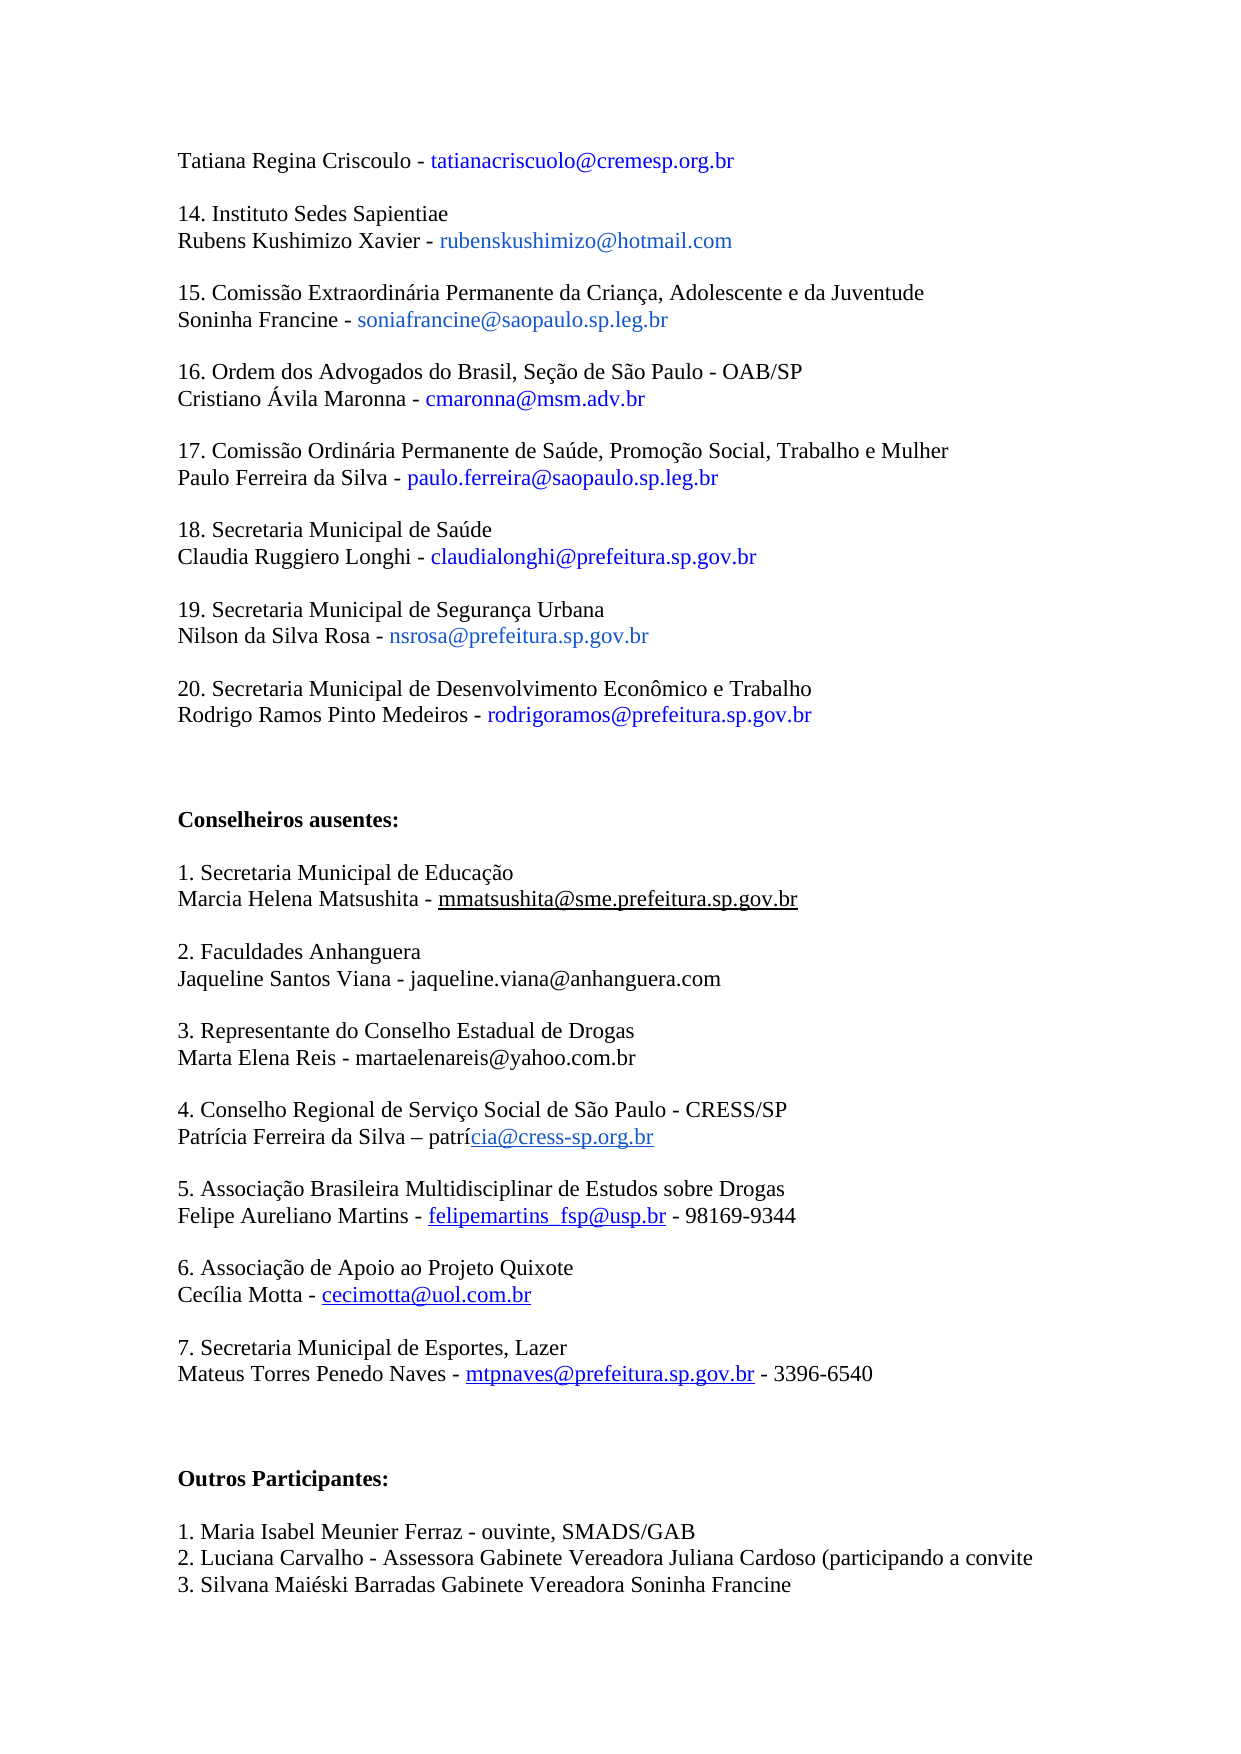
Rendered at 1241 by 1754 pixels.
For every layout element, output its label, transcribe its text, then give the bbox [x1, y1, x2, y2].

text Cristiano Ávila Maronna - cmaronna@msm.adv.br [177, 385, 1063, 411]
text Marcia Helena Matsushita - mmatsushita@sme.prefeitura.sp.gov.br [177, 886, 1063, 912]
text 17. Comissão Ordinária Permanente de Saúde, Promoção Social, Trabalho e Mulher [177, 437, 1063, 464]
text 20. Secretaria Municipal de Desenvolvimento Econômico e Trabalho [177, 675, 1063, 701]
text 2. Faculdades Anhanguera [177, 938, 1063, 964]
text 15. Comissão Extraordinária Permanente da Criança, Adolescente e da Juventude [177, 279, 1063, 306]
text 3. Representante do Conselho Estadual de Drogas [177, 1017, 1063, 1044]
text 14. Instituto Sedes Sapientiae [177, 200, 1063, 227]
text Paulo Ferreira da Silva - paulo.ferreira@saopaulo.sp.leg.br [177, 464, 1063, 490]
text 4. Conselho Regional de Serviço Social de São Paulo - CRESS/SP [177, 1096, 1063, 1123]
text 7. Secretaria Municipal de Esportes, Lazer [177, 1333, 1063, 1360]
text 3. Silvana Maiéski Barradas Gabinete Vereadora Soninha Francine [177, 1571, 1063, 1597]
text 18. Secretaria Municipal de Saúde [177, 517, 1063, 543]
text Outros Participantes: [177, 1465, 1063, 1492]
text Conselheiros ausentes: [177, 806, 1063, 833]
text Mateus Torres Penedo Naves - mtpnaves@prefeitura.sp.gov.br - 3396-6540 [177, 1360, 1063, 1386]
text 1. Maria Isabel Meunier Ferraz - ouvinte, SMADS/GAB [177, 1518, 1063, 1544]
text 6. Associação de Apoio ao Projeto Quixote [177, 1254, 1063, 1281]
text Tatiana Regina Criscoulo - tatianacriscuolo@cremesp.org.br [177, 148, 1063, 174]
text Cecília Motta - cecimotta@uol.com.br [177, 1281, 1063, 1307]
text Soninha Francine - soniafrancine@saopaulo.sp.leg.br [177, 306, 1063, 332]
text 2. Luciana Carvalho - Assessora Gabinete Vereadora Juliana Cardoso (participando a convite [177, 1544, 1063, 1571]
text 16. Ordem dos Advogados do Brasil, Seção de São Paulo - OAB/SP [177, 358, 1063, 385]
text Rubens Kushimizo Xavier - rubenskushimizo@hotmail.com [177, 227, 1063, 253]
text 5. Associação Brasileira Multidisciplinar de Estudos sobre Drogas [177, 1175, 1063, 1202]
text 1. Secretaria Municipal de Educação [177, 859, 1063, 886]
text Jaqueline Santos Viana - jaqueline.viana@anhanguera.com [177, 964, 1063, 991]
text Felipe Aureliano Martins - felipemartins_fsp@usp.br - 98169-9344 [177, 1202, 1063, 1228]
text Patrícia Ferreira da Silva – patrícia@cress-sp.org.br [177, 1123, 1063, 1149]
text Claudia Ruggiero Longhi - claudialonghi@prefeitura.sp.gov.br [177, 543, 1063, 569]
text 19. Secretaria Municipal de Segurança Urbana [177, 596, 1063, 622]
text Marta Elena Reis - martaelenareis@yahoo.com.br [177, 1044, 1063, 1070]
text Nilson da Silva Rosa - nsrosa@prefeitura.sp.gov.br [177, 622, 1063, 648]
text Rodrigo Ramos Pinto Medeiros - rodrigoramos@prefeitura.sp.gov.br [177, 701, 1063, 727]
